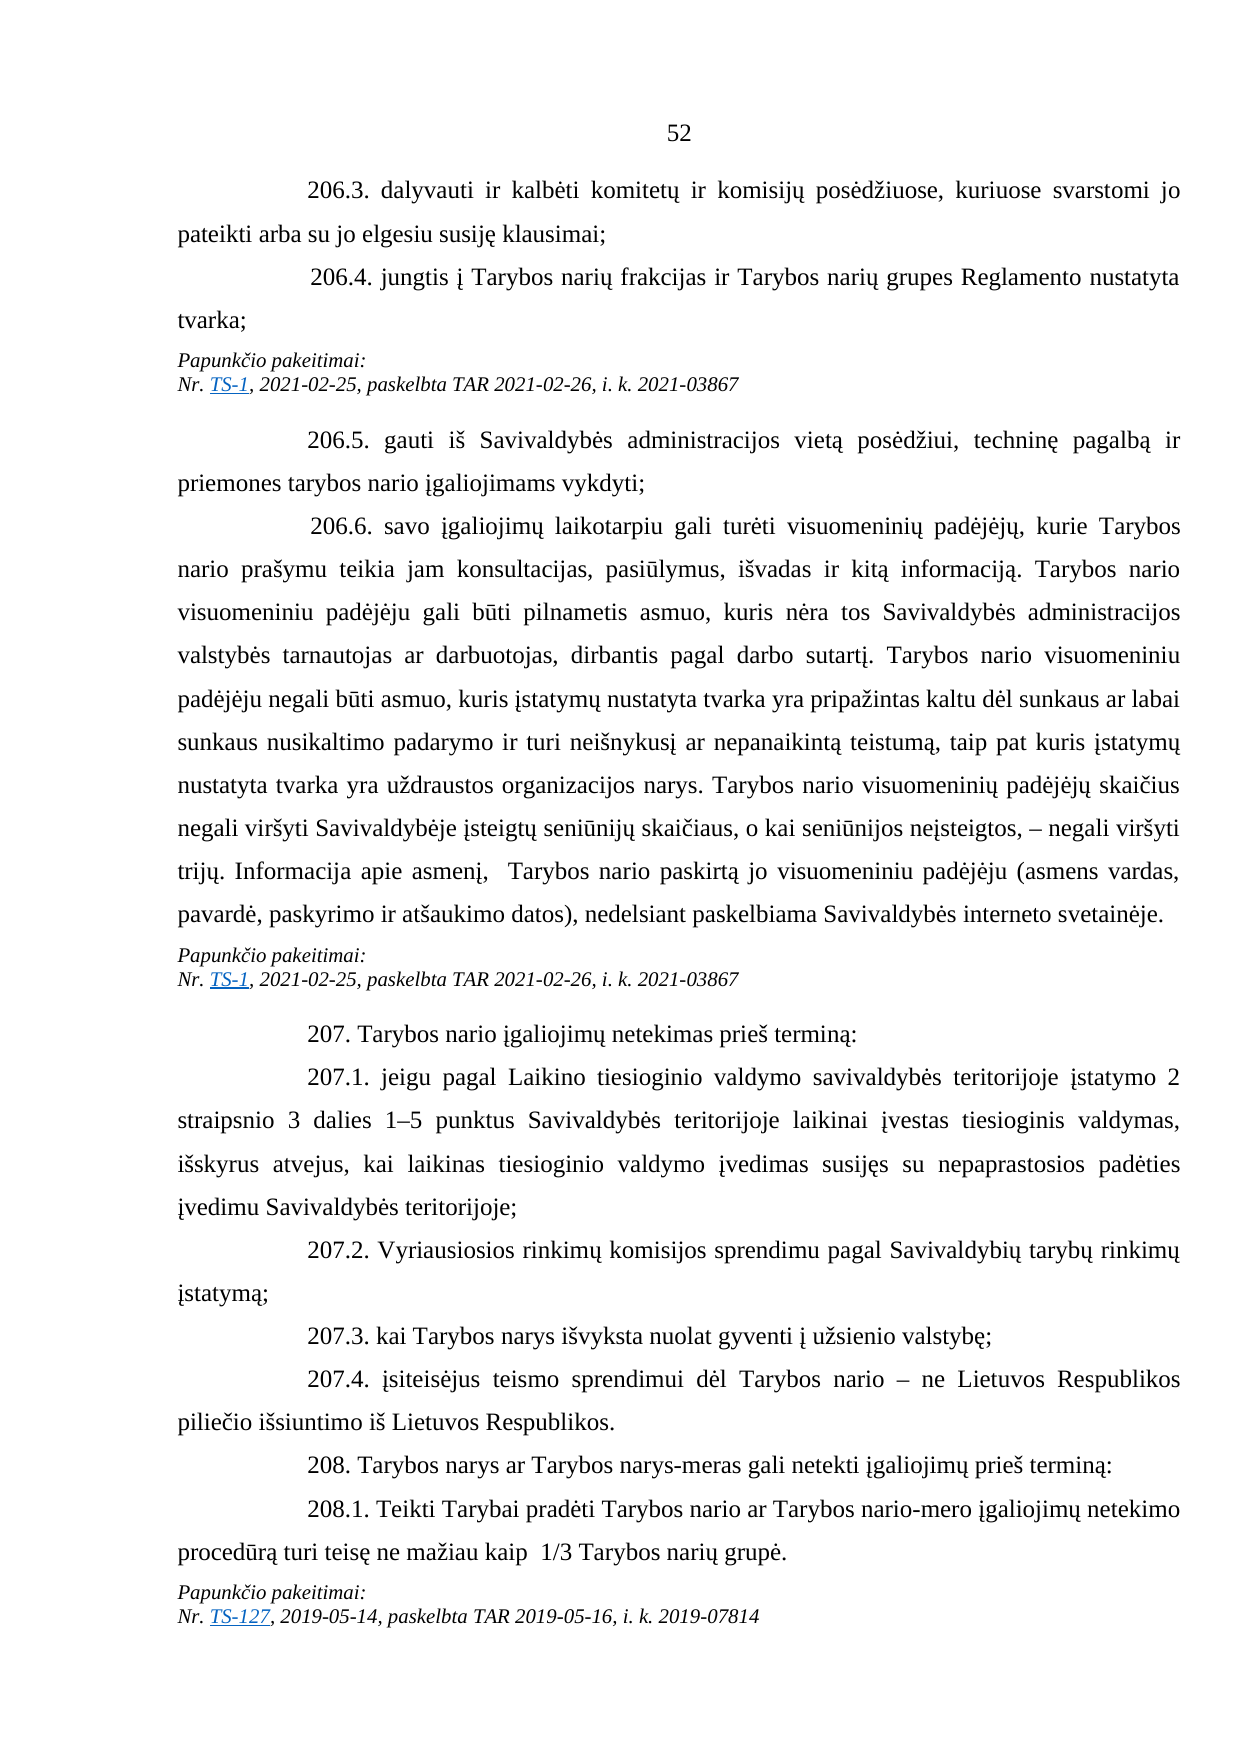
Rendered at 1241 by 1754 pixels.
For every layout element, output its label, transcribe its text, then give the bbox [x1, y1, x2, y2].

text 206.3. dalyvauti ir kalbėti komitetų ir komisijų posėdžiuose, kuriuose svarstomi jo pateikti arba su jo elgesiu susiję klausimai; [177, 176, 1181, 247]
text 206.5. gauti iš Savivaldybės administracijos vietą posėdžiui, techninę pagalbą ir priemones tarybos nario įgaliojimams vykdyti; [177, 425, 1181, 497]
text Papunkčio pakeitimai: [177, 348, 1181, 372]
text 207.4. įsiteisėjus teismo sprendimui dėl Tarybos nario – ne Lietuvos Respublikos piliečio išsiuntimo iš Lietuvos Respublikos. [177, 1364, 1181, 1436]
text Nr. TS-127, 2019-05-14, paskelbta TAR 2019-05-16, i. k. 2019-07814 [177, 1604, 1181, 1628]
text 207.2. Vyriausiosios rinkimų komisijos sprendimu pagal Savivaldybių tarybų rinkimų įstatymą; [177, 1235, 1181, 1307]
text 207. Tarybos nario įgaliojimų netekimas prieš terminą: [177, 1019, 1181, 1048]
text Nr. TS-1, 2021-02-25, paskelbta TAR 2021-02-26, i. k. 2021-03867 [177, 372, 1181, 396]
text 207.3. kai Tarybos narys išvyksta nuolat gyventi į užsienio valstybę; [177, 1321, 1181, 1350]
text 206.6. savo įgaliojimų laikotarpiu gali turėti visuomeninių padėjėjų, kurie Tarybos nario prašymu teikia jam konsultacijas, pasiūlymus, išvadas ir kitą informaciją. Tarybos nario visuomeniniu padėjėju gali būti pilnametis asmuo, kuris nėra tos Savivaldybės administracijos valstybės tarnautojas ar darbuotojas, dirbantis pagal darbo sutartį. Tarybos nario visuomeniniu padėjėju negali būti asmuo, kuris įstatymų nustatyta tvarka yra pripažintas kaltu dėl sunkaus ar labai sunkaus nusikaltimo padarymo ir turi neišnykusį ar nepanaikintą teistumą, taip pat kuris įstatymų nustatyta tvarka yra uždraustos organizacijos narys. Tarybos nario visuomeninių padėjėjų skaičius negali viršyti Savivaldybėje įsteigtų seniūnijų skaičiaus, o kai seniūnijos neįsteigtos, – negali viršyti trijų. Informacija apie asmenį, Tarybos nario paskirtą jo visuomeniniu padėjėju (asmens vardas, pavardė, paskyrimo ir atšaukimo datos), nedelsiant paskelbiama Savivaldybės interneto svetainėje. [177, 511, 1181, 928]
text 208. Tarybos narys ar Tarybos narys-meras gali netekti įgaliojimų prieš terminą: [177, 1451, 1181, 1479]
text Nr. TS-1, 2021-02-25, paskelbta TAR 2021-02-26, i. k. 2021-03867 [177, 967, 1181, 991]
text 206.4. jungtis į Tarybos narių frakcijas ir Tarybos narių grupes Reglamento nustatyta tvarka; [177, 262, 1181, 334]
text Papunkčio pakeitimai: [177, 1580, 1181, 1604]
text 207.1. jeigu pagal Laikino tiesioginio valdymo savivaldybės teritorijoje įstatymo 2 straipsnio 3 dalies 1–5 punktus Savivaldybės teritorijoje laikinai įvestas tiesioginis valdymas, išskyrus atvejus, kai laikinas tiesioginio valdymo įvedimas susijęs su nepaprastosios padėties įvedimu Savivaldybės teritorijoje; [177, 1062, 1181, 1221]
text Papunkčio pakeitimai: [177, 942, 1181, 967]
text 208.1. Teikti Tarybai pradėti Tarybos nario ar Tarybos nario-mero įgaliojimų netekimo procedūrą turi teisę ne mažiau kaip 1/3 Tarybos narių grupė. [177, 1494, 1181, 1566]
